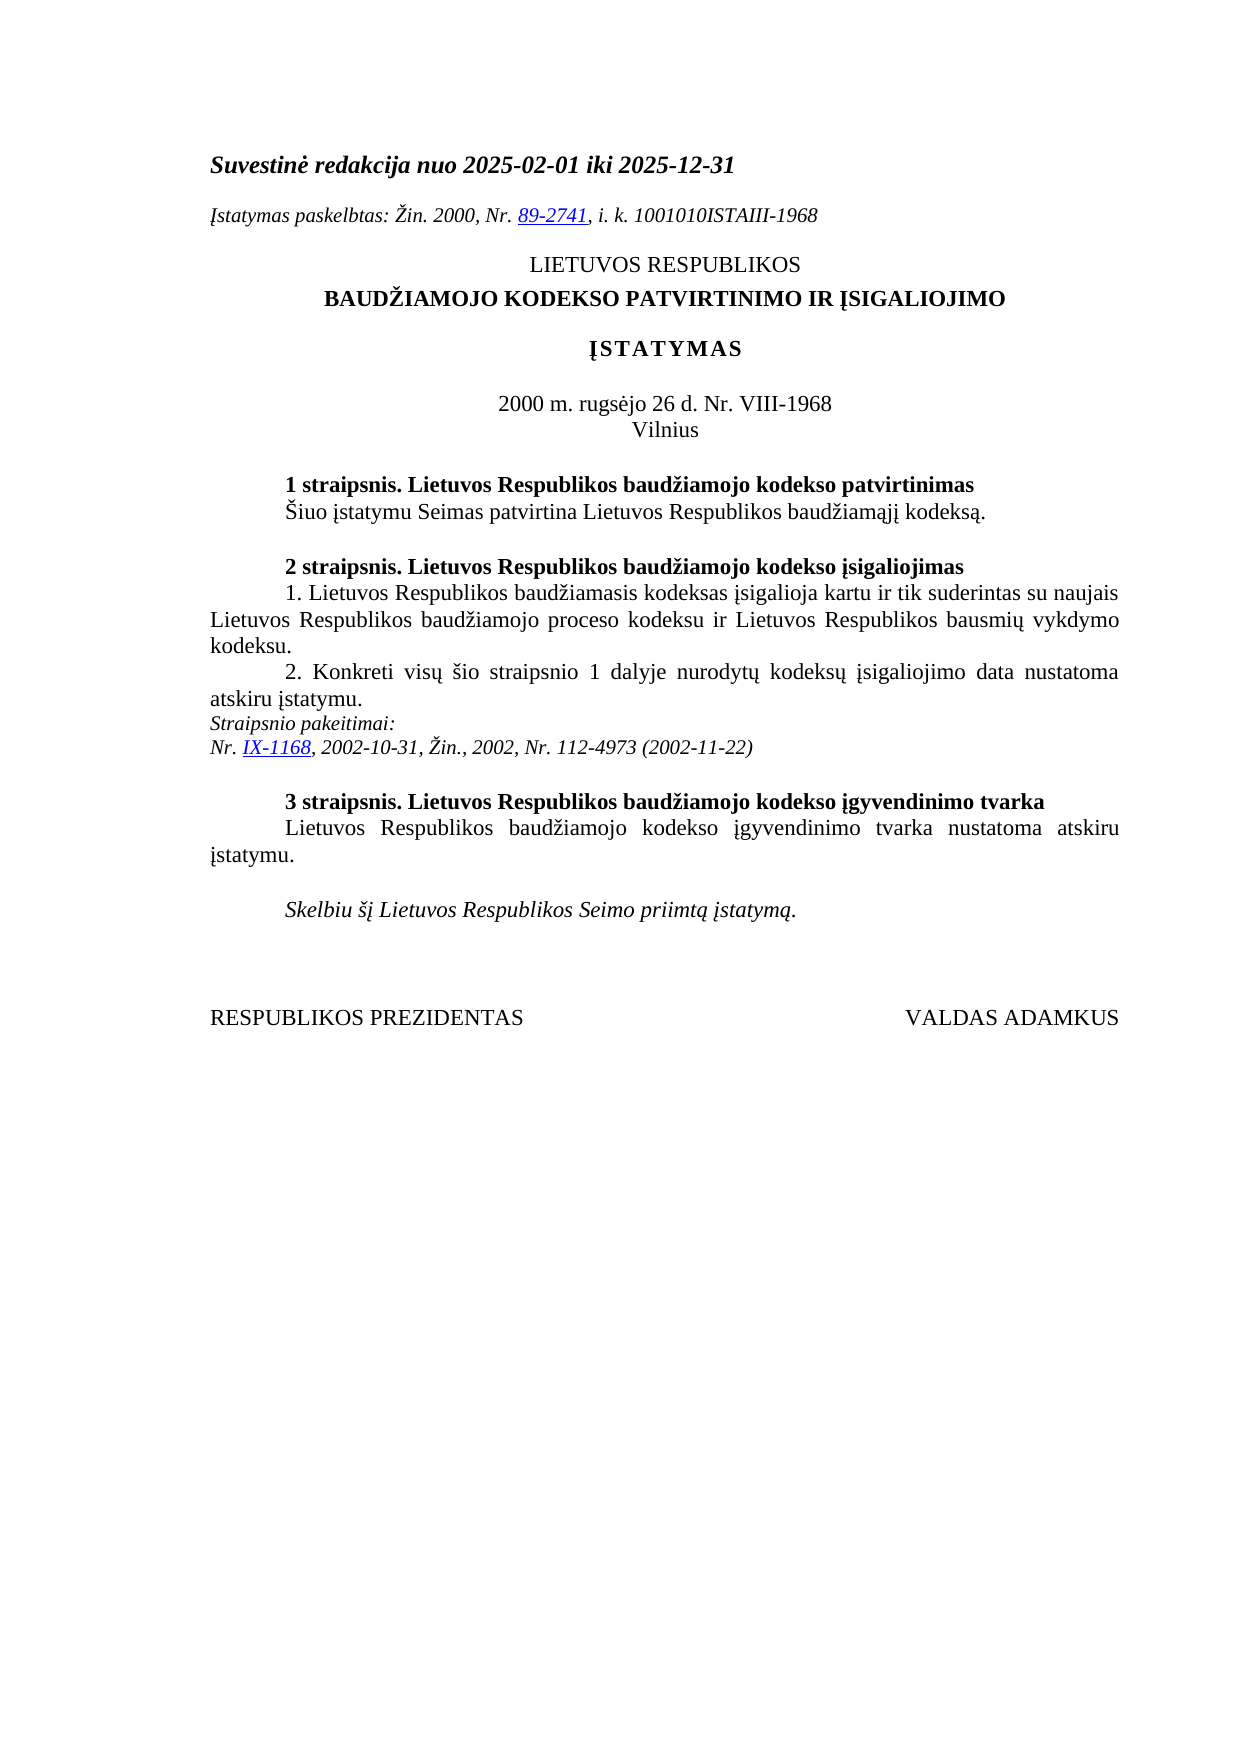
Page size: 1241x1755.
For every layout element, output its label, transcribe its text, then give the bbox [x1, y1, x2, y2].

text Nr. IX-1168, 2002-10-31, Žin., 2002, Nr. 112-4973 (2002-11-22) [210, 735, 1120, 759]
text ĮSTATYMAS [210, 335, 1120, 361]
text Skelbiu šį Lietuvos Respublikos Seimo priimtą įstatymą. [210, 896, 1120, 922]
text Lietuvos Respublikos baudžiamojo kodekso įgyvendinimo tvarka nustatoma atskiru įstatymu. [210, 814, 1120, 867]
text 1. Lietuvos Respublikos baudžiamasis kodeksas įsigalioja kartu ir tik suderintas su naujais Lietuvos Respublikos baudžiamojo proceso kodeksu ir Lietuvos Respublikos bausmių vykdymo kodeksu. [210, 579, 1120, 658]
text Suvestinė redakcija nuo 2025-02-01 iki 2025-12-31 [210, 150, 1120, 179]
text Straipsnio pakeitimai: [210, 711, 1120, 735]
text 2 straipsnis. Lietuvos Respublikos baudžiamojo kodekso įsigaliojimas [210, 553, 1120, 579]
text RESPUBLIKOS PREZIDENTAS VALDAS ADAMKUS [210, 1004, 1120, 1030]
text Įstatymas paskelbtas: Žin. 2000, Nr. 89-2741, i. k. 1001010ISTAIII-1968 [210, 203, 1120, 227]
text BAUDŽIAMOJO KODEKSO PATVIRTINIMO IR ĮSIGALIOJIMO [210, 284, 1120, 311]
text 3 straipsnis. Lietuvos Respublikos baudžiamojo kodekso įgyvendinimo tvarka [210, 788, 1120, 814]
text 2. Konkreti visų šio straipsnio 1 dalyje nurodytų kodeksų įsigaliojimo data nustatoma atskiru įstatymu. [210, 658, 1120, 711]
text LIETUVOS RESPUBLIKOS [210, 251, 1120, 277]
text 1 straipsnis. Lietuvos Respublikos baudžiamojo kodekso patvirtinimas [210, 472, 1120, 498]
text 2000 m. rugsėjo 26 d. Nr. VIII-1968 Vilnius [210, 390, 1120, 443]
text Šiuo įstatymu Seimas patvirtina Lietuvos Respublikos baudžiamąjį kodeksą. [210, 498, 1120, 524]
